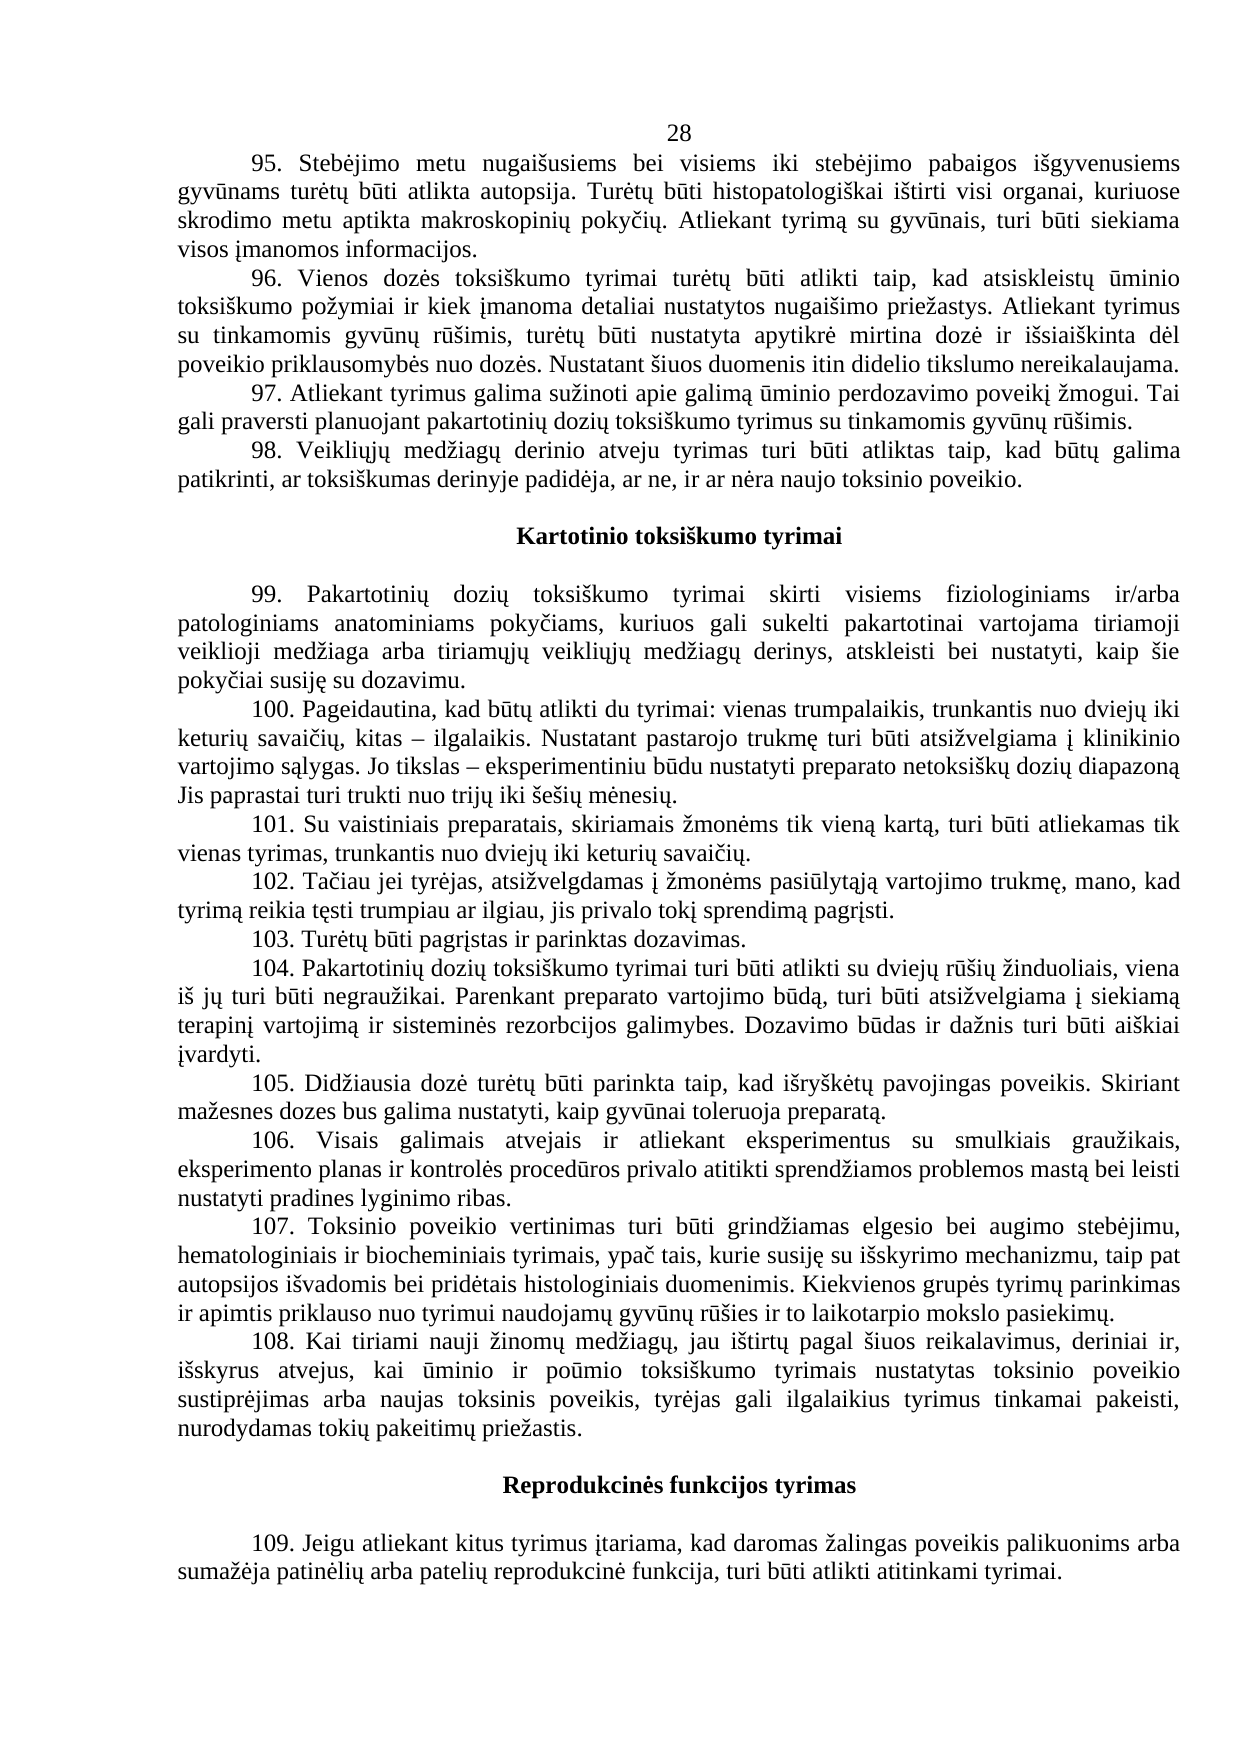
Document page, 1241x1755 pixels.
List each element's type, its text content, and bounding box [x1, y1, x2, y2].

text 105. Didžiausia dozė turėtų būti parinkta taip, kad išryškėtų pavojingas poveikis. Skiriant mažesnes dozes bus galima nustatyti, kaip gyvūnai toleruoja preparatą. [177, 1068, 1181, 1125]
text 96. Vienos dozės toksiškumo tyrimai turėtų būti atlikti taip, kad atsiskleistų ūminio toksiškumo požymiai ir kiek įmanoma detaliai nustatytos nugaišimo priežastys. Atliekant tyrimus su tinkamomis gyvūnų rūšimis, turėtų būti nustatyta apytikrė mirtina dozė ir išsiaiškinta dėl poveikio priklausomybės nuo dozės. Nustatant šiuos duomenis itin didelio tikslumo nereikalaujama. [177, 263, 1181, 378]
text 100. Pageidautina, kad būtų atlikti du tyrimai: vienas trumpalaikis, trunkantis nuo dviejų iki keturių savaičių, kitas – ilgalaikis. Nustatant pastarojo trukmę turi būti atsižvelgiama į klinikinio vartojimo sąlygas. Jo tikslas – eksperimentiniu būdu nustatyti preparato netoksiškų dozių diapazoną Jis paprastai turi trukti nuo trijų iki šešių mėnesių. [177, 694, 1181, 809]
text 101. Su vaistiniais preparatais, skiriamais žmonėms tik vieną kartą, turi būti atliekamas tik vienas tyrimas, trunkantis nuo dviejų iki keturių savaičių. [177, 809, 1181, 866]
text 97. Atliekant tyrimus galima sužinoti apie galimą ūminio perdozavimo poveikį žmogui. Tai gali praversti planuojant pakartotinių dozių toksiškumo tyrimus su tinkamomis gyvūnų rūšimis. [177, 378, 1181, 435]
text 106. Visais galimais atvejais ir atliekant eksperimentus su smulkiais graužikais, eksperimento planas ir kontrolės procedūros privalo atitikti sprendžiamos problemos mastą bei leisti nustatyti pradines lyginimo ribas. [177, 1125, 1181, 1211]
text Kartotinio toksiškumo tyrimai [177, 521, 1181, 550]
text 103. Turėtų būti pagrįstas ir parinktas dozavimas. [177, 924, 1181, 953]
text 95. Stebėjimo metu nugaišusiems bei visiems iki stebėjimo pabaigos išgyvenusiems gyvūnams turėtų būti atlikta autopsija. Turėtų būti histopatologiškai ištirti visi organai, kuriuose skrodimo metu aptikta makroskopinių pokyčių. Atliekant tyrimą su gyvūnais, turi būti siekiama visos įmanomos informacijos. [177, 148, 1181, 263]
text 107. Toksinio poveikio vertinimas turi būti grindžiamas elgesio bei augimo stebėjimu, hematologiniais ir biocheminiais tyrimais, ypač tais, kurie susiję su išskyrimo mechanizmu, taip pat autopsijos išvadomis bei pridėtais histologiniais duomenimis. Kiekvienos grupės tyrimų parinkimas ir apimtis priklauso nuo tyrimui naudojamų gyvūnų rūšies ir to laikotarpio mokslo pasiekimų. [177, 1211, 1181, 1326]
text 104. Pakartotinių dozių toksiškumo tyrimai turi būti atlikti su dviejų rūšių žinduoliais, viena iš jų turi būti negraužikai. Parenkant preparato vartojimo būdą, turi būti atsižvelgiama į siekiamą terapinį vartojimą ir sisteminės rezorbcijos galimybes. Dozavimo būdas ir dažnis turi būti aiškiai įvardyti. [177, 953, 1181, 1068]
text 108. Kai tiriami nauji žinomų medžiagų, jau ištirtų pagal šiuos reikalavimus, deriniai ir, išskyrus atvejus, kai ūminio ir poūmio toksiškumo tyrimais nustatytas toksinio poveikio sustiprėjimas arba naujas toksinis poveikis, tyrėjas gali ilgalaikius tyrimus tinkamai pakeisti, nurodydamas tokių pakeitimų priežastis. [177, 1326, 1181, 1441]
text Reprodukcinės funkcijos tyrimas [177, 1470, 1181, 1499]
text 99. Pakartotinių dozių toksiškumo tyrimai skirti visiems fiziologiniams ir/arba patologiniams anatominiams pokyčiams, kuriuos gali sukelti pakartotinai vartojama tiriamoji veiklioji medžiaga arba tiriamųjų veikliųjų medžiagų derinys, atskleisti bei nustatyti, kaip šie pokyčiai susiję su dozavimu. [177, 579, 1181, 694]
text 109. Jeigu atliekant kitus tyrimus įtariama, kad daromas žalingas poveikis palikuonims arba sumažėja patinėlių arba patelių reprodukcinė funkcija, turi būti atlikti atitinkami tyrimai. [177, 1528, 1181, 1585]
text 102. Tačiau jei tyrėjas, atsižvelgdamas į žmonėms pasiūlytąją vartojimo trukmę, mano, kad tyrimą reikia tęsti trumpiau ar ilgiau, jis privalo tokį sprendimą pagrįsti. [177, 866, 1181, 924]
text 98. Veikliųjų medžiagų derinio atveju tyrimas turi būti atliktas taip, kad būtų galima patikrinti, ar toksiškumas derinyje padidėja, ar ne, ir ar nėra naujo toksinio poveikio. [177, 435, 1181, 493]
